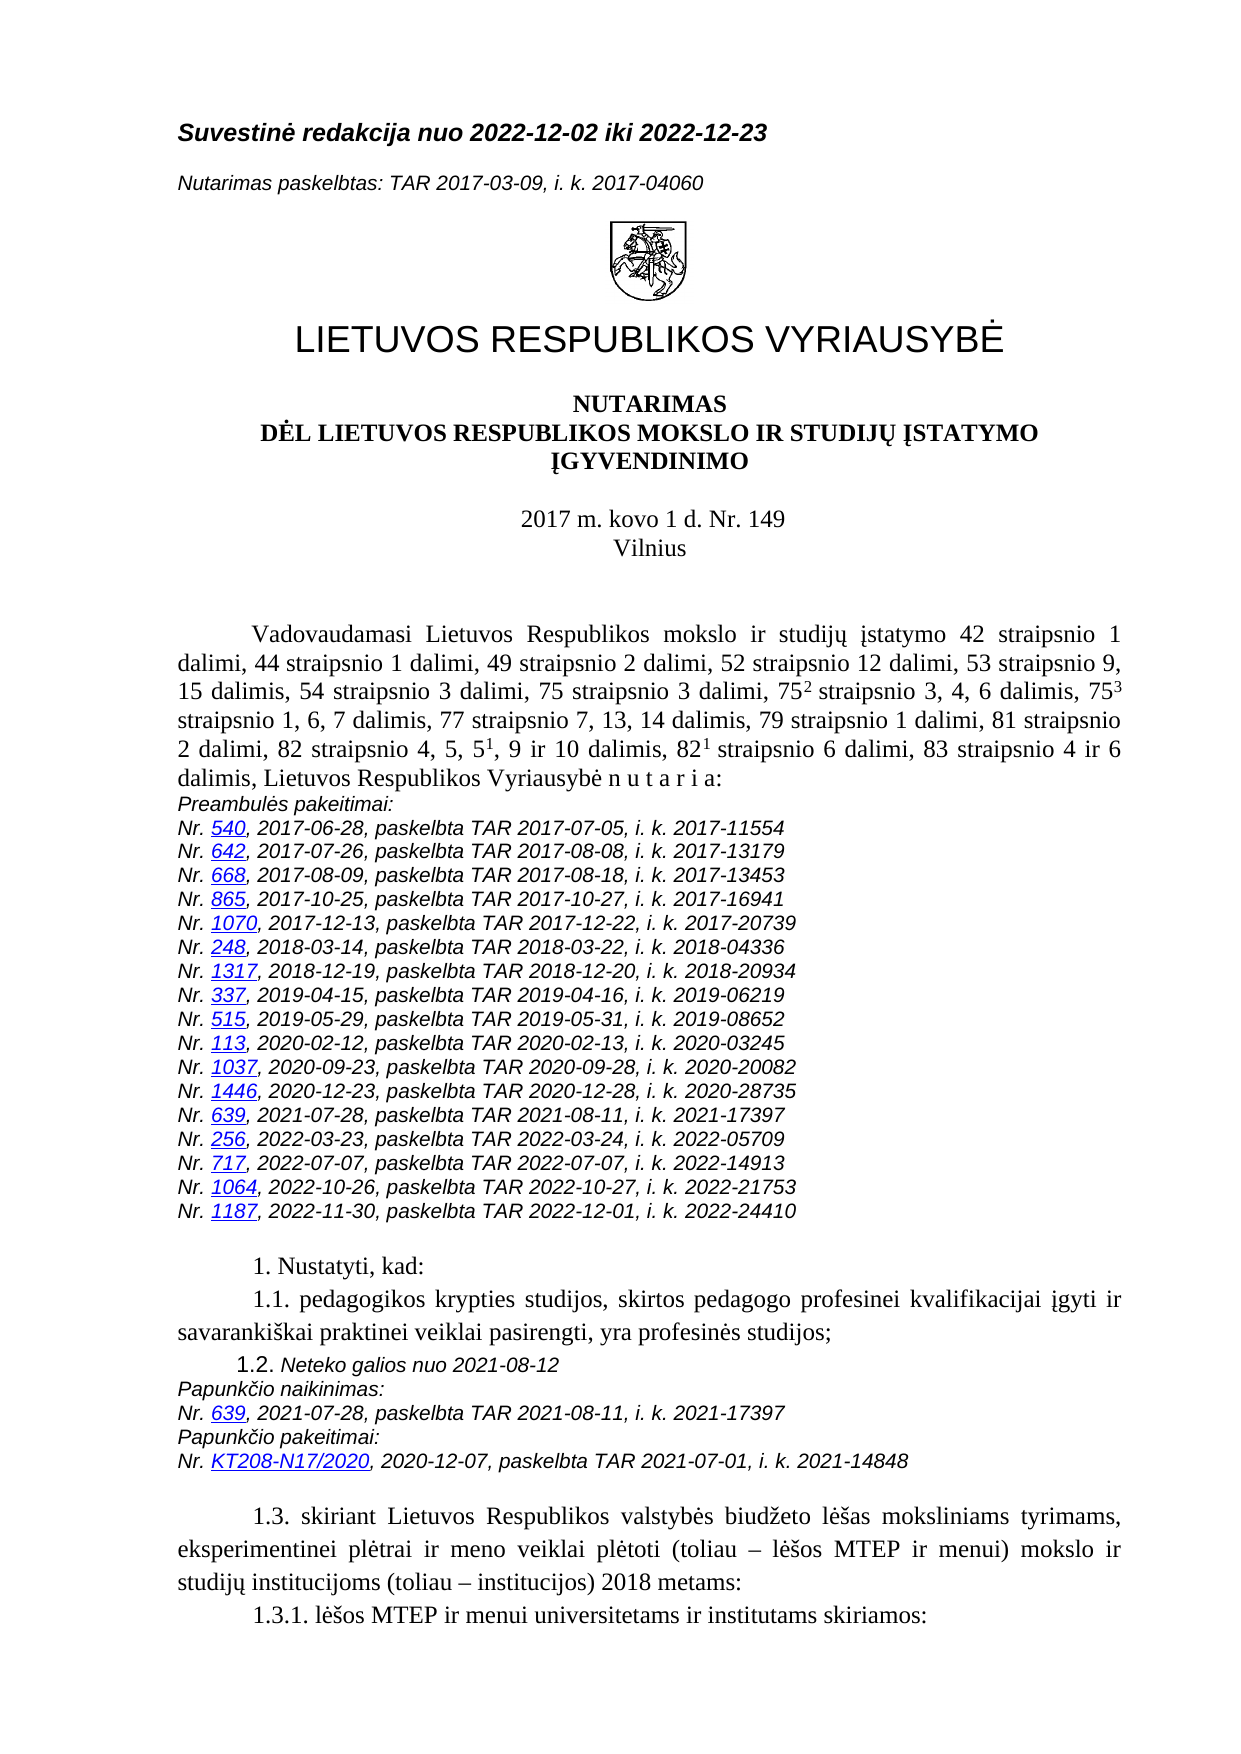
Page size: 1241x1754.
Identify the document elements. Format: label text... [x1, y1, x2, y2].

text 2017 m. kovo 1 d. Nr. 149 [177, 504, 1122, 533]
text Nr. 639, 2021-07-28, paskelbta TAR 2021-08-11, i. k. 2021-17397 [177, 1401, 1122, 1425]
text 1.3. skiriant Lietuvos Respublikos valstybės biudžeto lėšas moksliniams tyrimams, eksperimentinei plėtrai ir meno veiklai plėtoti (toliau – lėšos MTEP ir menui) mokslo ir studijų institucijoms (toliau – institucijos) 2018 metams: [177, 1501, 1122, 1596]
text Nr. 248, 2018-03-14, paskelbta TAR 2018-03-22, i. k. 2018-04336 [177, 935, 1122, 959]
text Nr. 717, 2022-07-07, paskelbta TAR 2022-07-07, i. k. 2022-14913 [177, 1151, 1122, 1175]
text Nutarimas paskelbtas: TAR 2017-03-09, i. k. 2017-04060 [177, 171, 1122, 195]
text Suvestinė redakcija nuo 2022-12-02 iki 2022-12-23 [177, 118, 1122, 147]
text 1. Nustatyti, kad: [177, 1251, 1122, 1280]
text Nr. 1187, 2022-11-30, paskelbta TAR 2022-12-01, i. k. 2022-24410 [177, 1199, 1122, 1223]
text Nr. 256, 2022-03-23, paskelbta TAR 2022-03-24, i. k. 2022-05709 [177, 1127, 1122, 1151]
text Nr. 1317, 2018-12-19, paskelbta TAR 2018-12-20, i. k. 2018-20934 [177, 959, 1122, 983]
text Nr. 1064, 2022-10-26, paskelbta TAR 2022-10-27, i. k. 2022-21753 [177, 1175, 1122, 1199]
text Nr. 865, 2017-10-25, paskelbta TAR 2017-10-27, i. k. 2017-16941 [177, 887, 1122, 911]
text Papunkčio pakeitimai: [177, 1425, 1122, 1449]
text Nr. 642, 2017-07-26, paskelbta TAR 2017-08-08, i. k. 2017-13179 [177, 839, 1122, 863]
text Nr. 540, 2017-06-28, paskelbta TAR 2017-07-05, i. k. 2017-11554 [177, 815, 1122, 839]
text Papunkčio naikinimas: [177, 1377, 1122, 1401]
text 1.2. Neteko galios nuo 2021-08-12 [177, 1351, 1122, 1377]
text nutarimas [177, 389, 1122, 418]
text Preambulės pakeitimai: [177, 791, 1122, 815]
text Nr. 1446, 2020-12-23, paskelbta TAR 2020-12-28, i. k. 2020-28735 [177, 1079, 1122, 1103]
text Nr. 668, 2017-08-09, paskelbta TAR 2017-08-18, i. k. 2017-13453 [177, 863, 1122, 887]
text Vilnius [177, 533, 1122, 561]
text Nr. 515, 2019-05-29, paskelbta TAR 2019-05-31, i. k. 2019-08652 [177, 1007, 1122, 1031]
text DĖL LIETUVOS RESPUBLIKOS MOKSLO IR STUDIJŲ ĮSTATYMO ĮGYVENDINIMO [177, 418, 1122, 475]
text Vadovaudamasi Lietuvos Respublikos mokslo ir studijų įstatymo 42 straipsnio 1 dalimi, 44 straipsnio 1 dalimi, 49 straipsnio 2 dalimi, 52 straipsnio 12 dalimi, 53 straipsnio 9, 15 dalimis, 54 straipsnio 3 dalimi, 75 straipsnio 3 dalimi, 752 straipsnio 3, 4, 6 dalimis, 753 straipsnio 1, 6, 7 dalimis, 77 straipsnio 7, 13, 14 dalimis, 79 straipsnio 1 dalimi, 81 straipsnio 2 dalimi, 82 straipsnio 4, 5, 51, 9 ir 10 dalimis, 821 straipsnio 6 dalimi, 83 straipsnio 4 ir 6 dalimis, Lietuvos Respublikos Vyriausybė n u t a r i a: [177, 619, 1122, 791]
text Nr. 337, 2019-04-15, paskelbta TAR 2019-04-16, i. k. 2019-06219 [177, 983, 1122, 1007]
text Lietuvos Respublikos Vyriausybė [177, 317, 1122, 360]
text Nr. 113, 2020-02-12, paskelbta TAR 2020-02-13, i. k. 2020-03245 [177, 1031, 1122, 1055]
text Nr. KT208-N17/2020, 2020-12-07, paskelbta TAR 2021-07-01, i. k. 2021-14848 [177, 1449, 1122, 1473]
text 1.1. pedagogikos krypties studijos, skirtos pedagogo profesinei kvalifikacijai įgyti ir savarankiškai praktinei veiklai pasirengti, yra profesinės studijos; [177, 1284, 1122, 1346]
text Nr. 639, 2021-07-28, paskelbta TAR 2021-08-11, i. k. 2021-17397 [177, 1103, 1122, 1127]
text 1.3.1. lėšos MTEP ir menui universitetams ir institutams skiriamos: [177, 1601, 1122, 1629]
text Nr. 1037, 2020-09-23, paskelbta TAR 2020-09-28, i. k. 2020-20082 [177, 1055, 1122, 1079]
text Nr. 1070, 2017-12-13, paskelbta TAR 2017-12-22, i. k. 2017-20739 [177, 911, 1122, 935]
